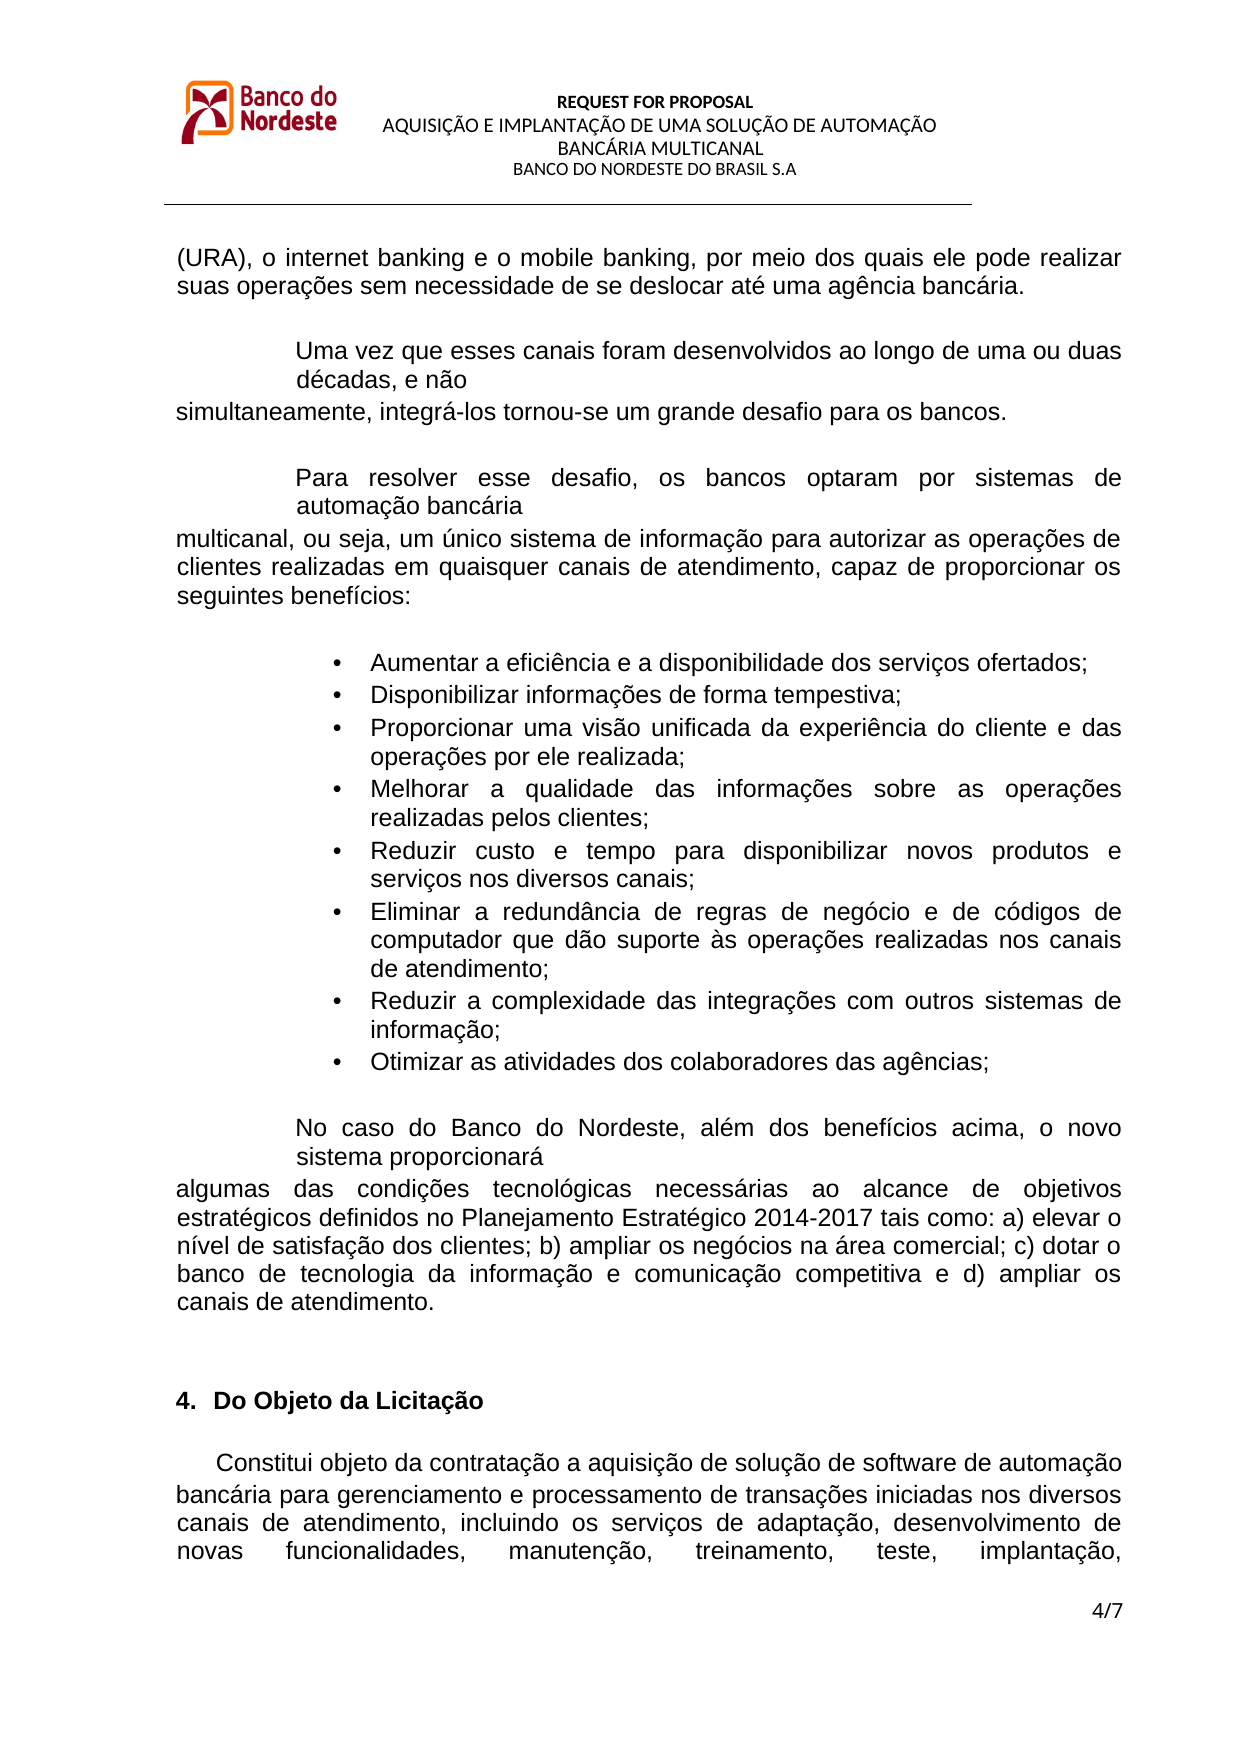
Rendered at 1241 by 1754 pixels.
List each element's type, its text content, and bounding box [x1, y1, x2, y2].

text simultaneamente, integrá-los tornou-se um grande desafio para os bancos. [176, 398, 1123, 426]
picture [175, 73, 341, 150]
text No caso do Banco do Nordeste, além dos benefícios acima, o novo sistema proporcionará [295, 1114, 1123, 1170]
list Aumentar a eficiência e a disponibilidade dos serviços ofertados; [333, 648, 1123, 677]
text algumas das condições tecnológicas necessárias ao alcance de objetivos estratégicos definidos no Planejamento Estratégico 2014-2017 tais como: a) elevar o nível de satisfação dos clientes; b) ampliar os negócios na área comercial; c) dotar o banco de tecnologia da informação e comunicação competitiva e d) ampliar os canais de atendimento. [176, 1175, 1123, 1316]
text Constitui objeto da contratação a aquisição de solução de software de automação [176, 1448, 1123, 1476]
text multicanal, ou seja, um único sistema de informação para autorizar as operações de clientes realizadas em quaisquer canais de atendimento, capaz de proporcionar os seguintes benefícios: [176, 525, 1123, 609]
text (URA), o internet banking e o mobile banking, por meio dos quais ele pode realizar suas operações sem necessidade de se deslocar até uma agência bancária. [176, 243, 1123, 300]
list Otimizar as atividades dos colaboradores das agências; [333, 1048, 1123, 1076]
list Melhorar a qualidade das informações sobre as operações realizadas pelos clientes; [333, 775, 1123, 832]
list Eliminar a redundância de regras de negócio e de códigos de computador que dão suporte às operações realizadas nos canais de atendimento; [333, 898, 1123, 982]
list Reduzir a complexidade das integrações com outros sistemas de informação; [333, 987, 1123, 1043]
subtitle Do Objeto da Licitação [176, 1386, 1125, 1415]
list Proporcionar uma visão unificada da experiência do cliente e das operações por ele realizada; [333, 714, 1123, 771]
text bancária para gerenciamento e processamento de transações iniciadas nos diversos canais de atendimento, incluindo os serviços de adaptação, desenvolvimento de novas funcionalidades, manutenção, treinamento, teste, implantação, [176, 1481, 1123, 1565]
list Disponibilizar informações de forma tempestiva; [333, 681, 1123, 709]
list Reduzir custo e tempo para disponibilizar novos produtos e serviços nos diversos canais; [333, 837, 1123, 893]
text Para resolver esse desafio, os bancos optaram por sistemas de automação bancária [295, 464, 1123, 520]
text Uma vez que esses canais foram desenvolvidos ao longo de uma ou duas décadas, e não [295, 337, 1123, 393]
